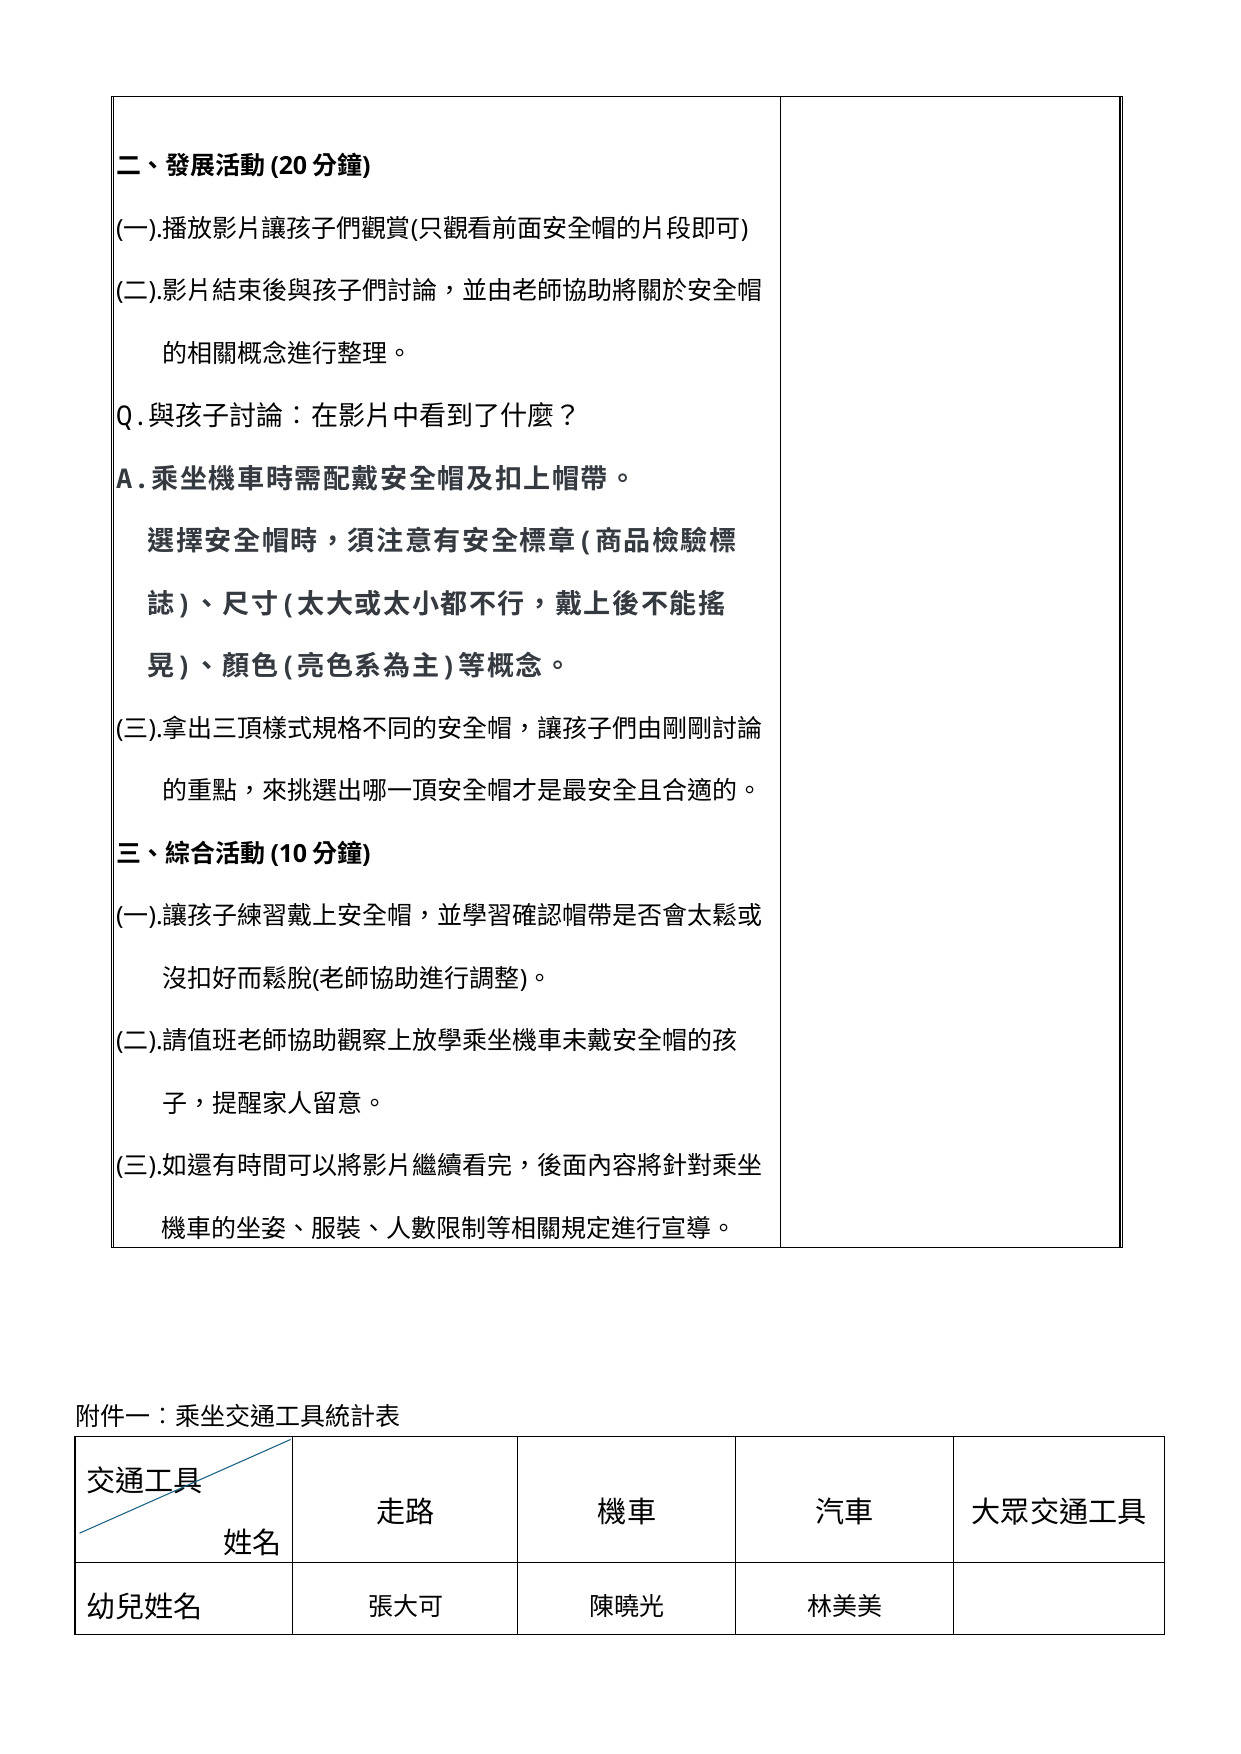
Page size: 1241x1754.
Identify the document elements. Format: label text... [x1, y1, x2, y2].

table_cell 幼兒姓名 [76, 1563, 292, 1633]
table_header 汽車 [736, 1437, 953, 1562]
table_cell [954, 1563, 1164, 1633]
table_header 機車 [518, 1437, 735, 1562]
table_cell 林美美 [736, 1563, 953, 1633]
table_cell [781, 97, 1119, 1247]
table_cell 張大可 [293, 1563, 517, 1633]
table_header 大眾交通工具 [954, 1437, 1164, 1562]
table_cell 二、發展活動 (20分鐘) (一).播放影片讓孩子們觀賞(只觀看前面安全帽的片段即可) (二).影片結束後與孩子們討論，並由老師協助將關於安全帽 的相關概念進行整理。 Q.與孩子討論︰在影片中看到了什麼？ A.乘坐機車時需配戴安全帽及扣上帽帶。 選擇安全帽時，須注意有安全標章(商品檢驗標誌)、尺寸(太大或太小都不行，戴上後不能搖晃)、顏色(亮色系為主)等概念。 (三).拿出三頂樣式規格不同的安全帽，讓孩子們由剛剛討論 的重點，來挑選出哪一頂安全帽才是最安全且合適的。 三、綜合活動 (10分鐘) (一).讓孩子練習戴上安全帽，並學習確認帽帶是否會太鬆或 沒扣好而鬆脫(老師協助進行調整)。 (二).請值班老師協助觀察上放學乘坐機車未戴安全帽的孩子，提醒家人留意。 (三).如還有時間可以將影片繼續看完，後面內容將針對乘坐 機車的坐姿、服裝、人數限制等相關規定進行宣導。 [114, 97, 780, 1247]
table_cell 陳曉光 [518, 1563, 735, 1633]
table_header 走路 [293, 1437, 517, 1562]
table_header 交通工具 姓名 [76, 1437, 292, 1562]
text 附件一︰乘坐交通工具統計表 [75, 1373, 1165, 1436]
